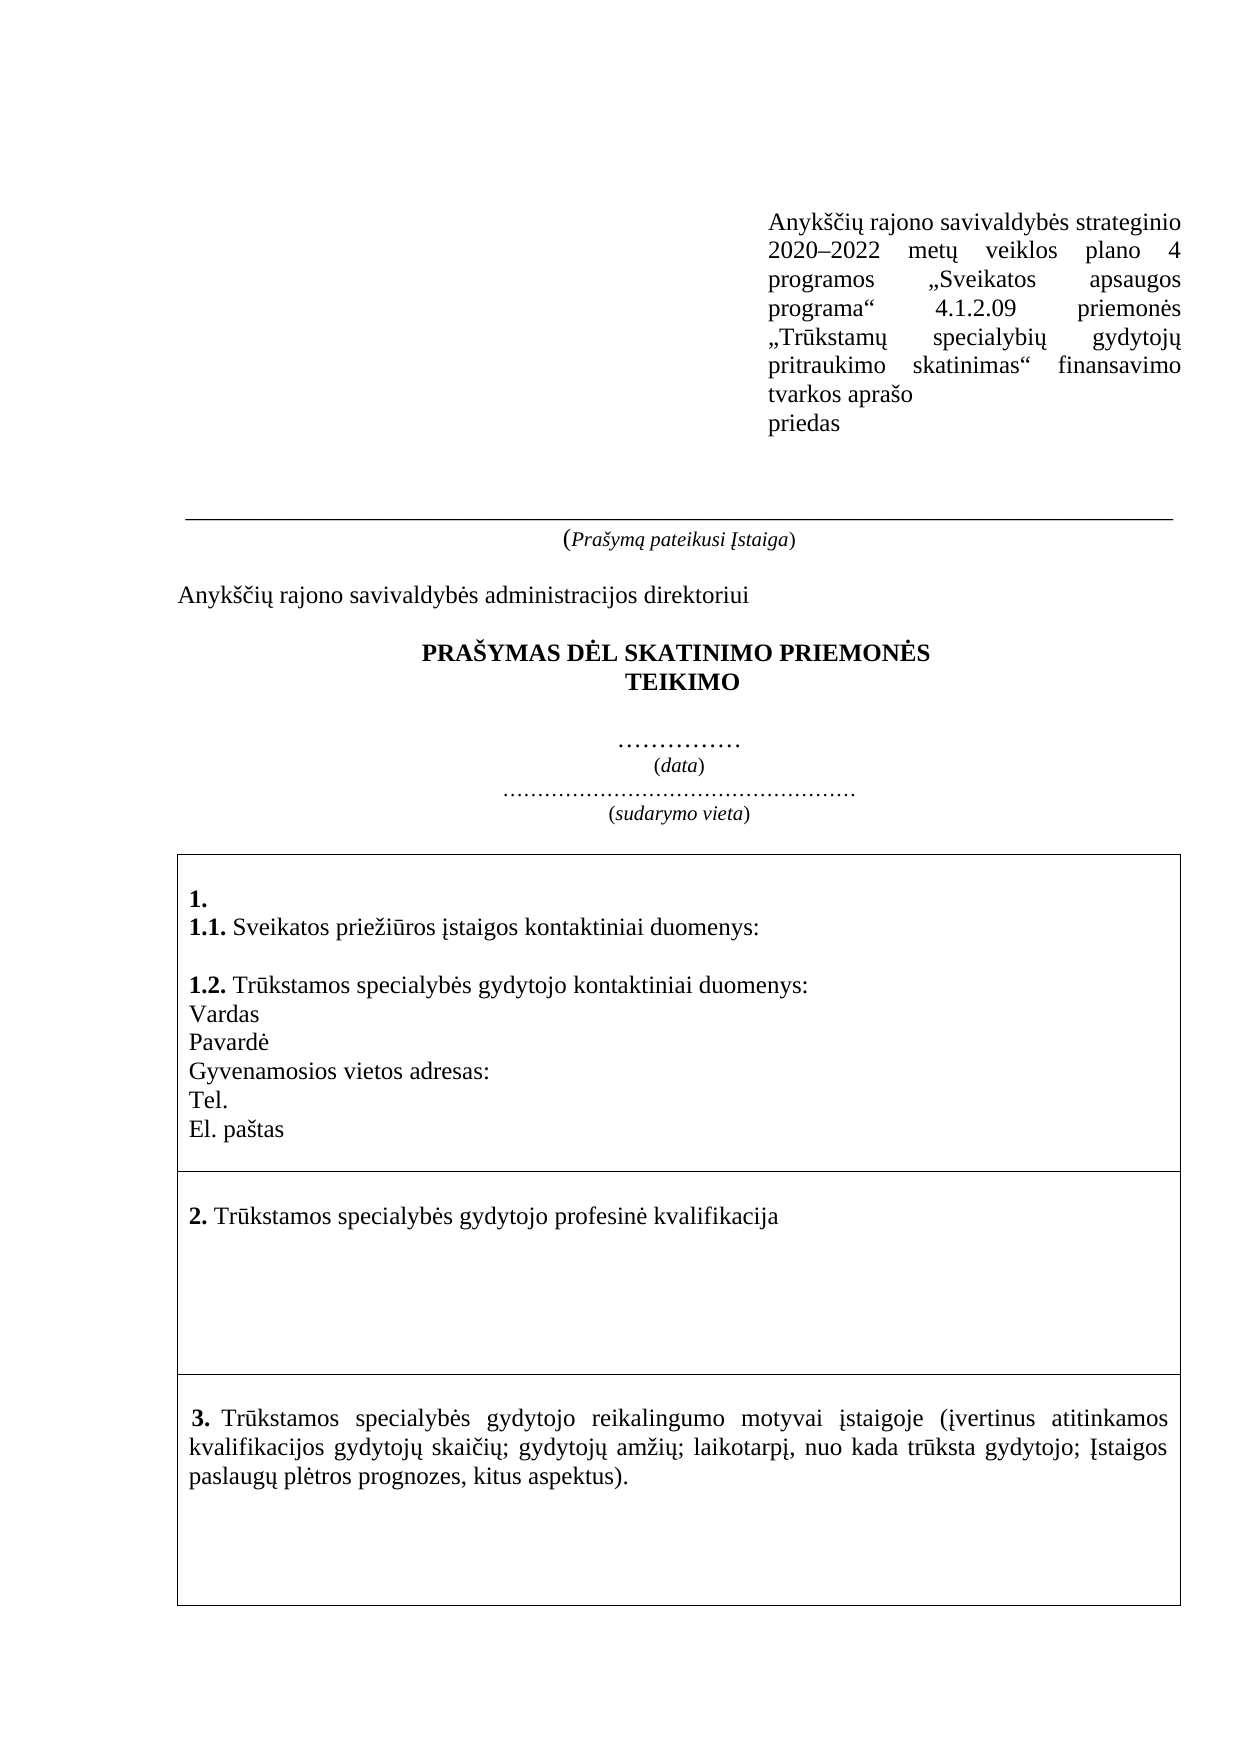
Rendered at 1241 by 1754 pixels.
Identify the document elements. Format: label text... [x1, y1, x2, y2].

text (data) [177, 753, 1181, 777]
table_header 1. 1.1. Sveikatos priežiūros įstaigos kontaktiniai duomenys: 1.2. Trūkstamos specialybės gydytojo kontaktiniai duomenys: Vardas Pavardė Gyvenamosios vietos adresas: Tel. El. paštas [178, 855, 1180, 1171]
text …………………………………………… [177, 777, 1181, 801]
table_cell 2. Trūkstamos specialybės gydytojo profesinė kvalifikacija [178, 1172, 1180, 1373]
text Anykščių rajono savivaldybės strateginio 2020–2022 metų veiklos plano 4 programos „Sveikatos apsaugos programa“ 4.1.2.09 priemonės „Trūkstamų specialybių gydytojų pritraukimo skatinimas“ finansavimo tvarkos aprašo [768, 207, 1181, 408]
text TEIKIMO [177, 667, 1181, 695]
text Anykščių rajono savivaldybės administracijos direktoriui [177, 580, 1181, 609]
text priedas [768, 408, 1181, 437]
text (Prašymą pateikusi Įstaiga) [177, 523, 1181, 552]
text PRAŠYMAS DĖL SKATINIMO PRIEMONĖS [177, 638, 1181, 667]
text (sudarymo vieta) [177, 801, 1181, 825]
text _______________________________________________________________________________ [177, 494, 1181, 523]
table_cell 3. Trūkstamos specialybės gydytojo reikalingumo motyvai įstaigoje (įvertinus atitinkamos kvalifikacijos gydytojų skaičių; gydytojų amžių; laikotarpį, nuo kada trūksta gydytojo; Įstaigos paslaugų plėtros prognozes, kitus aspektus). [178, 1375, 1180, 1604]
text …………… [177, 724, 1181, 753]
